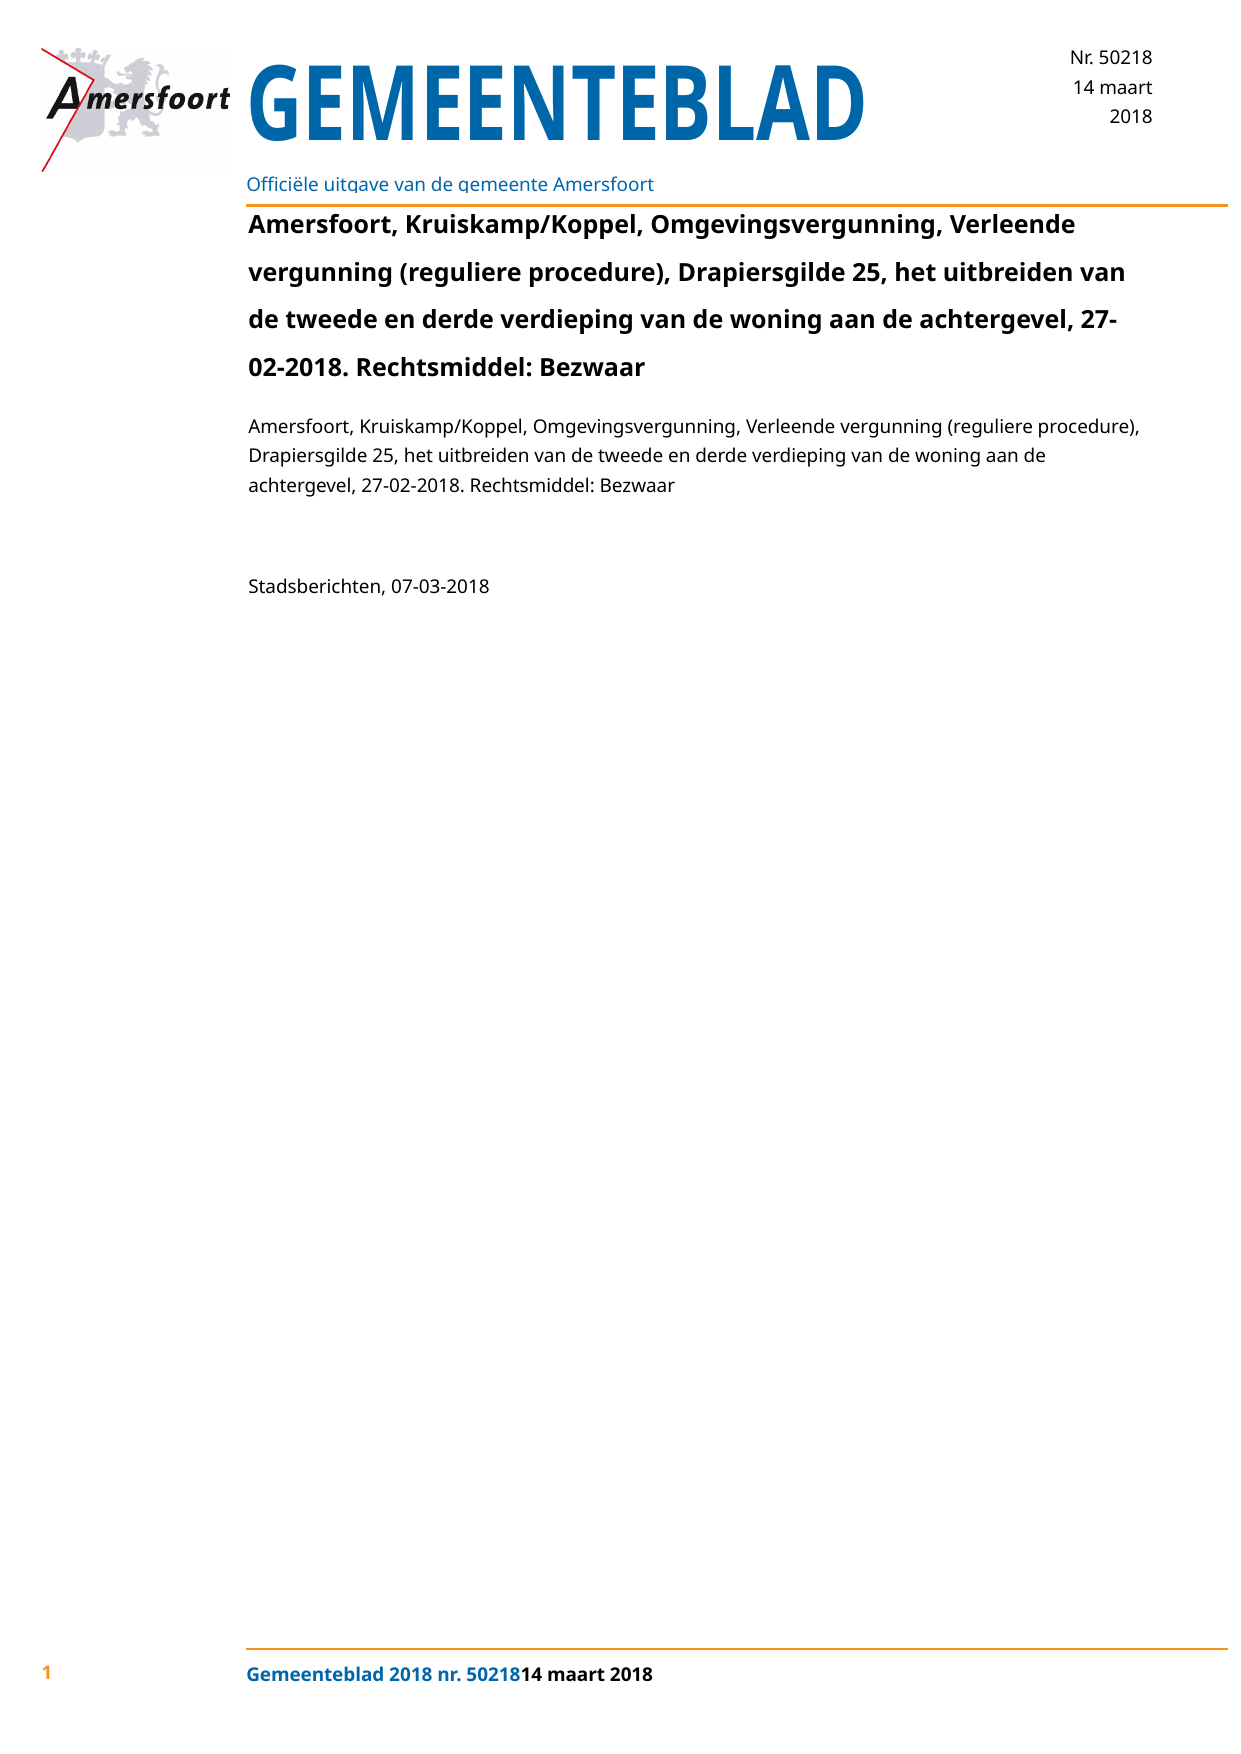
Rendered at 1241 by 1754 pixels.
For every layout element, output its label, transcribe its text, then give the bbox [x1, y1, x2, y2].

picture [41, 47, 231, 172]
text Amersfoort, Kruiskamp/Koppel, Omgevingsvergunning, Verleende vergunning (reguliere procedure), Drapiersgilde 25, het uitbreiden van de tweede en derde verdieping van de woning aan de achtergevel, 27-02-2018. Rechtsmiddel: Bezwaar [248, 207, 1152, 384]
text Amersfoort, Kruiskamp/Koppel, Omgevingsvergunning, Verleende vergunning (reguliere procedure), Drapiersgilde 25, het uitbreiden van de tweede en derde verdieping van de woning aan de achtergevel, 27-02-2018. Rechtsmiddel: Bezwaar [248, 413, 1152, 498]
text Stadsberichten, 07-03-2018 [248, 573, 1152, 599]
